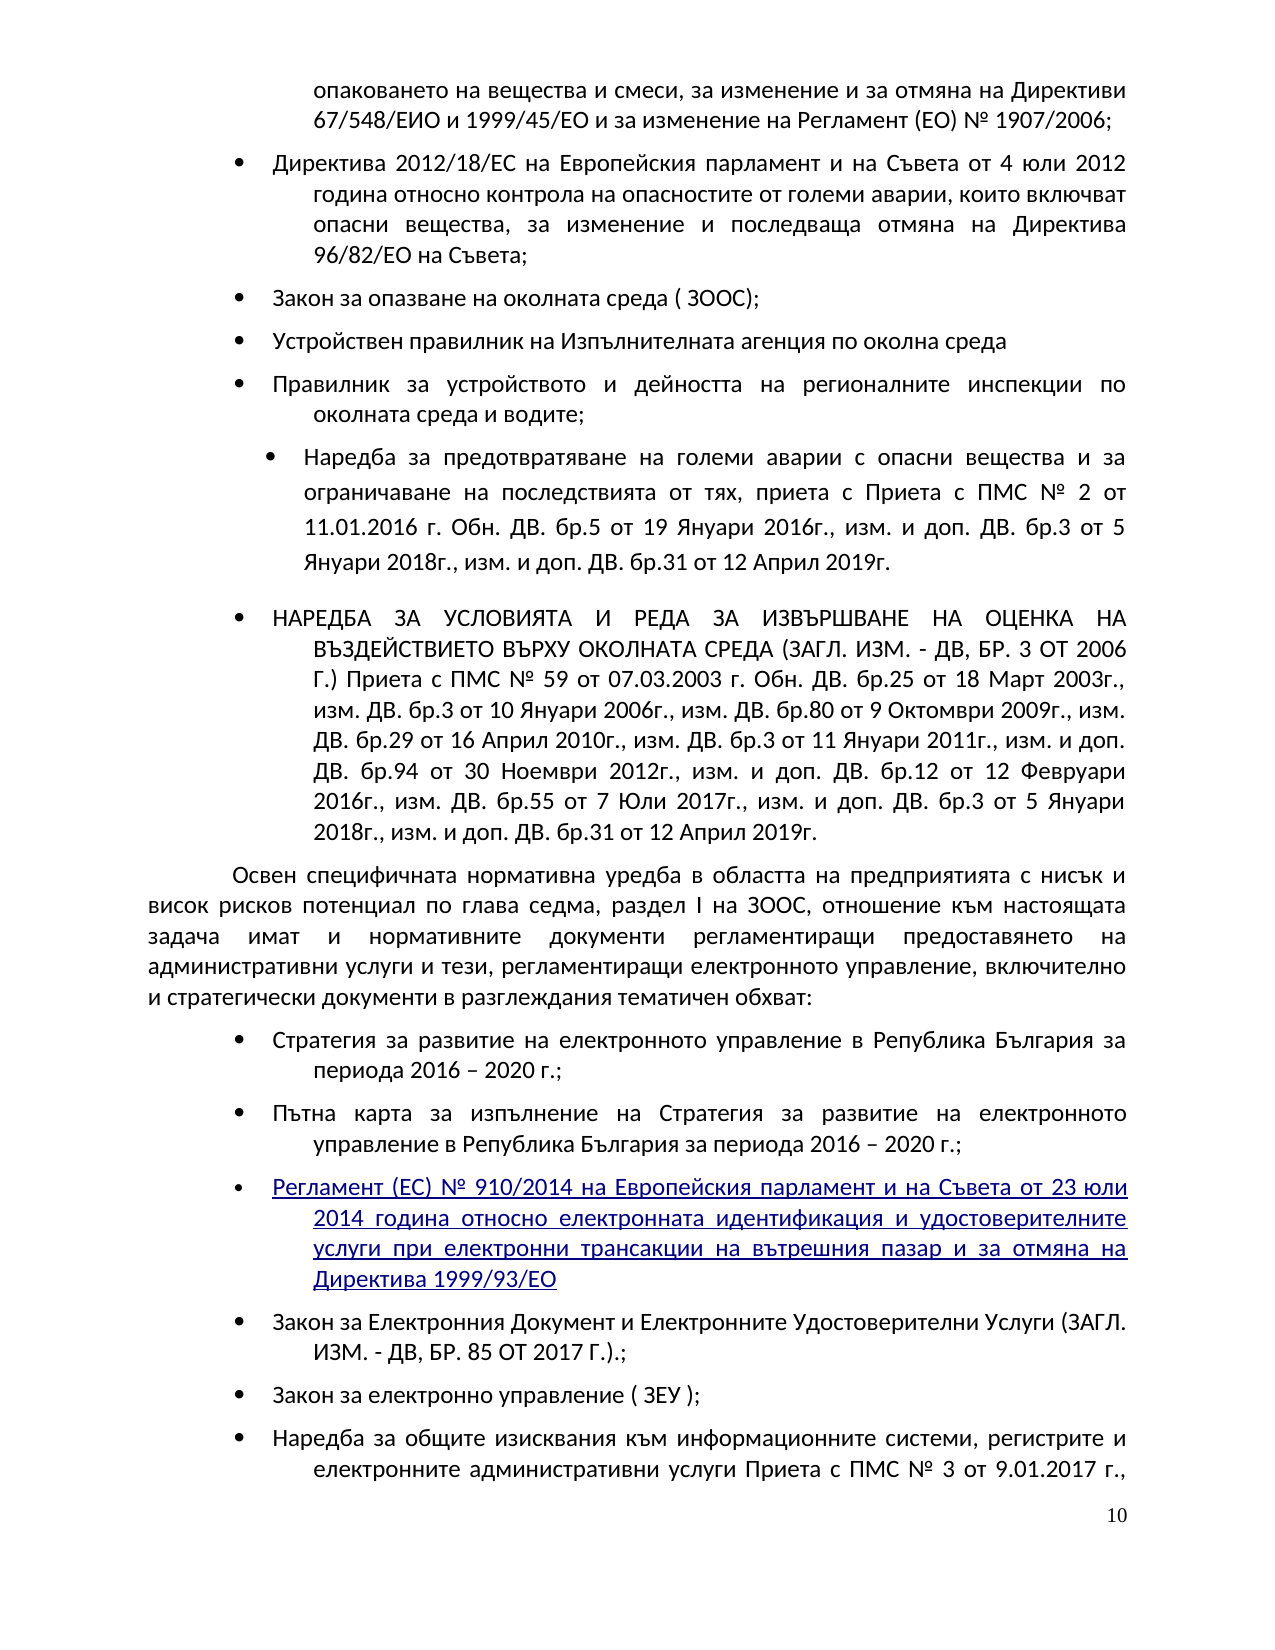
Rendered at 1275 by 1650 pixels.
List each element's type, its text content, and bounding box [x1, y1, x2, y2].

list Закон за опазване на околната среда ( ЗООС); [235, 282, 1127, 312]
text Освен специфичната нормативна уредба в областта на предприятията с нисък и висок рисков потенциал по глава седма, раздел I на ЗООС, отношение към настоящата задача имат и нормативните документи регламентиращи предоставянето на административни услуги и тези, регламентиращи електронното управление, включително и стратегически документи в разглеждания тематичен обхват: [148, 859, 1127, 1012]
list Закон за Електронния Документ и Електронните Удостоверителни Услуги (ЗАГЛ. ИЗМ. - ДВ, БР. 85 ОТ 2017 Г.).; [235, 1306, 1127, 1367]
list Правилник за устройството и дейността на регионалните инспекции по околната среда и водите; [235, 368, 1127, 429]
list НАРЕДБА ЗА УСЛОВИЯТА И РЕДА ЗА ИЗВЪРШВАНЕ НА ОЦЕНКА НА ВЪЗДЕЙСТВИЕТО ВЪРХУ ОКОЛНАТА СРЕДА (ЗАГЛ. ИЗМ. - ДВ, БР. 3 ОТ 2006 Г.) Приета с ПМС № 59 от 07.03.2003 г. Обн. ДВ. бр.25 от 18 Март 2003г., изм. ДВ. бр.3 от 10 Януари 2006г., изм. ДВ. бр.80 от 9 Октомври 2009г., изм. ДВ. бр.29 от 16 Април 2010г., изм. ДВ. бр.3 от 11 Януари 2011г., изм. и доп. ДВ. бр.94 от 30 Ноември 2012г., изм. и доп. ДВ. бр.12 от 12 Февруари 2016г., изм. ДВ. бр.55 от 7 Юли 2017г., изм. и доп. ДВ. бр.3 от 5 Януари 2018г., изм. и доп. ДВ. бр.31 от 12 Април 2019г. [235, 602, 1127, 846]
list Директива 2012/18/ЕС на Европейския парламент и на Съвета от 4 юли 2012 година относно контрола на опасностите от големи аварии, които включват опасни вещества, за изменение и последваща отмяна на Директива 96/82/ЕО на Съвета; [235, 147, 1127, 269]
list Пътна карта за изпълнение на Стратегия за развитие на електронното управление в Република България за периода 2016 – 2020 г.; [235, 1098, 1127, 1159]
list Наредба за предотвратяване на големи аварии с опасни вещества и за ограничаване на последствията от тях, приета с Приета с ПМС № 2 от 11.01.2016 г. Обн. ДВ. бр.5 от 19 Януари 2016г., изм. и доп. ДВ. бр.3 от 5 Януари 2018г., изм. и доп. ДВ. бр.31 от 12 Април 2019г. [266, 441, 1127, 577]
list Регламент (ЕС) № 910/2014 на Европейския парламент и на Съвета от 23 юли 2014 година относно електронната идентификация и удостоверителните услуги при електронни трансакции на вътрешния пазар и за отмяна на Директива 1999/93/ЕО [235, 1171, 1127, 1293]
list Стратегия за развитие на електронното управление в Република България за периода 2016 – 2020 г.; [235, 1024, 1127, 1085]
list Закон за електронно управление ( ЗЕУ ); [235, 1379, 1127, 1410]
list Устройствен правилник на Изпълнителната агенция по околна среда [235, 325, 1127, 355]
list Наредба за общите изисквания към информационните системи, регистрите и електронните административни услуги Приета с ПМС № 3 от 9.01.2017 г., [235, 1422, 1127, 1483]
list опаковането на вещества и смеси, за изменение и за отмяна на Директиви 67/548/ЕИО и 1999/45/ЕО и за изменение на Регламент (ЕО) № 1907/2006; [235, 74, 1127, 135]
